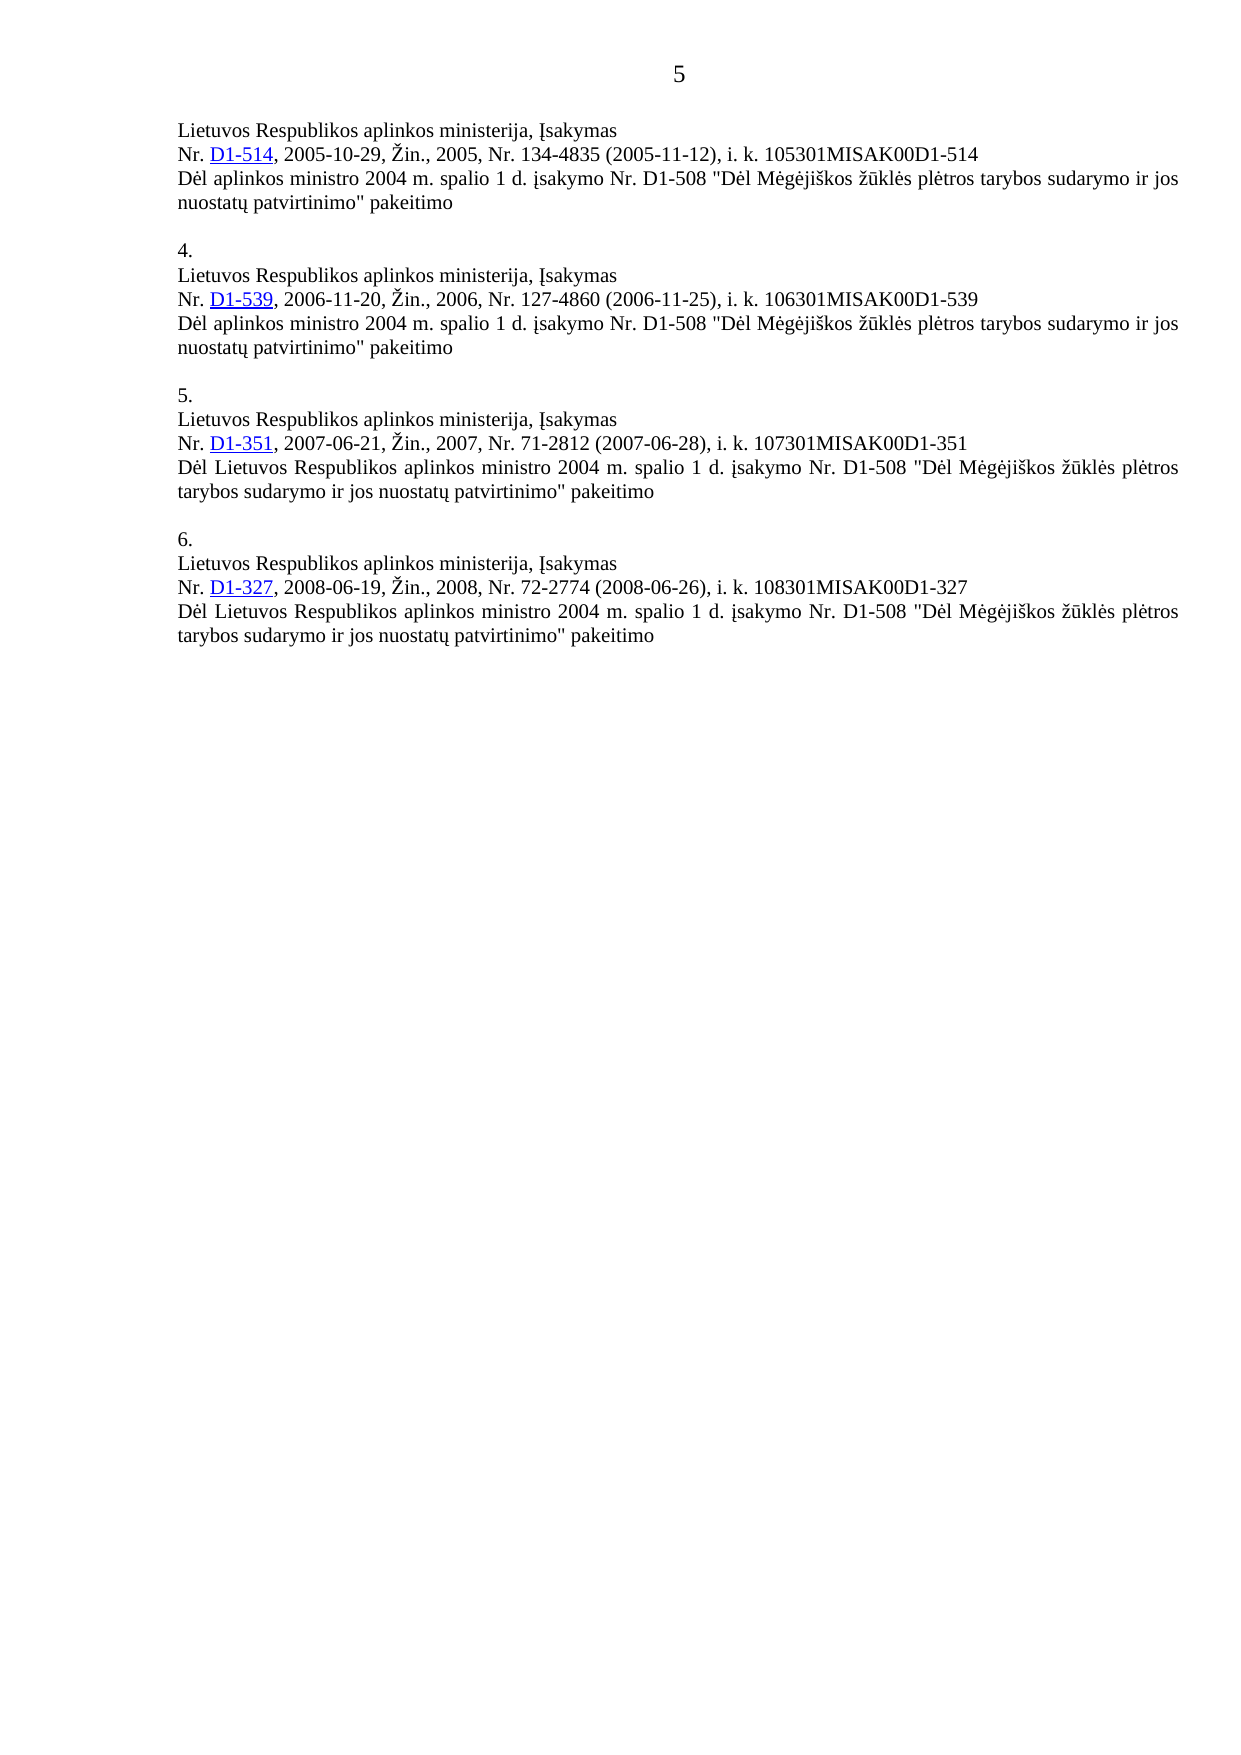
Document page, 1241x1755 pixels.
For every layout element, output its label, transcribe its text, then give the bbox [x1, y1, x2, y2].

text Dėl aplinkos ministro 2004 m. spalio 1 d. įsakymo Nr. D1-508 "Dėl Mėgėjiškos žūklės plėtros tarybos sudarymo ir jos nuostatų patvirtinimo" pakeitimo [177, 311, 1181, 359]
text Nr. D1-514, 2005-10-29, Žin., 2005, Nr. 134-4835 (2005-11-12), i. k. 105301MISAK00D1-514 [177, 142, 1181, 166]
text Dėl aplinkos ministro 2004 m. spalio 1 d. įsakymo Nr. D1-508 "Dėl Mėgėjiškos žūklės plėtros tarybos sudarymo ir jos nuostatų patvirtinimo" pakeitimo [177, 166, 1181, 214]
text Dėl Lietuvos Respublikos aplinkos ministro 2004 m. spalio 1 d. įsakymo Nr. D1-508 "Dėl Mėgėjiškos žūklės plėtros tarybos sudarymo ir jos nuostatų patvirtinimo" pakeitimo [177, 599, 1181, 647]
text Dėl Lietuvos Respublikos aplinkos ministro 2004 m. spalio 1 d. įsakymo Nr. D1-508 "Dėl Mėgėjiškos žūklės plėtros tarybos sudarymo ir jos nuostatų patvirtinimo" pakeitimo [177, 455, 1181, 503]
text 4. [177, 238, 1181, 262]
text Lietuvos Respublikos aplinkos ministerija, Įsakymas [177, 262, 1181, 287]
text Nr. D1-539, 2006-11-20, Žin., 2006, Nr. 127-4860 (2006-11-25), i. k. 106301MISAK00D1-539 [177, 287, 1181, 311]
text Nr. D1-351, 2007-06-21, Žin., 2007, Nr. 71-2812 (2007-06-28), i. k. 107301MISAK00D1-351 [177, 431, 1181, 455]
text Lietuvos Respublikos aplinkos ministerija, Įsakymas [177, 551, 1181, 575]
text Lietuvos Respublikos aplinkos ministerija, Įsakymas [177, 407, 1181, 431]
text 6. [177, 527, 1181, 551]
text 5. [177, 383, 1181, 407]
text Lietuvos Respublikos aplinkos ministerija, Įsakymas [177, 118, 1181, 142]
text Nr. D1-327, 2008-06-19, Žin., 2008, Nr. 72-2774 (2008-06-26), i. k. 108301MISAK00D1-327 [177, 575, 1181, 599]
